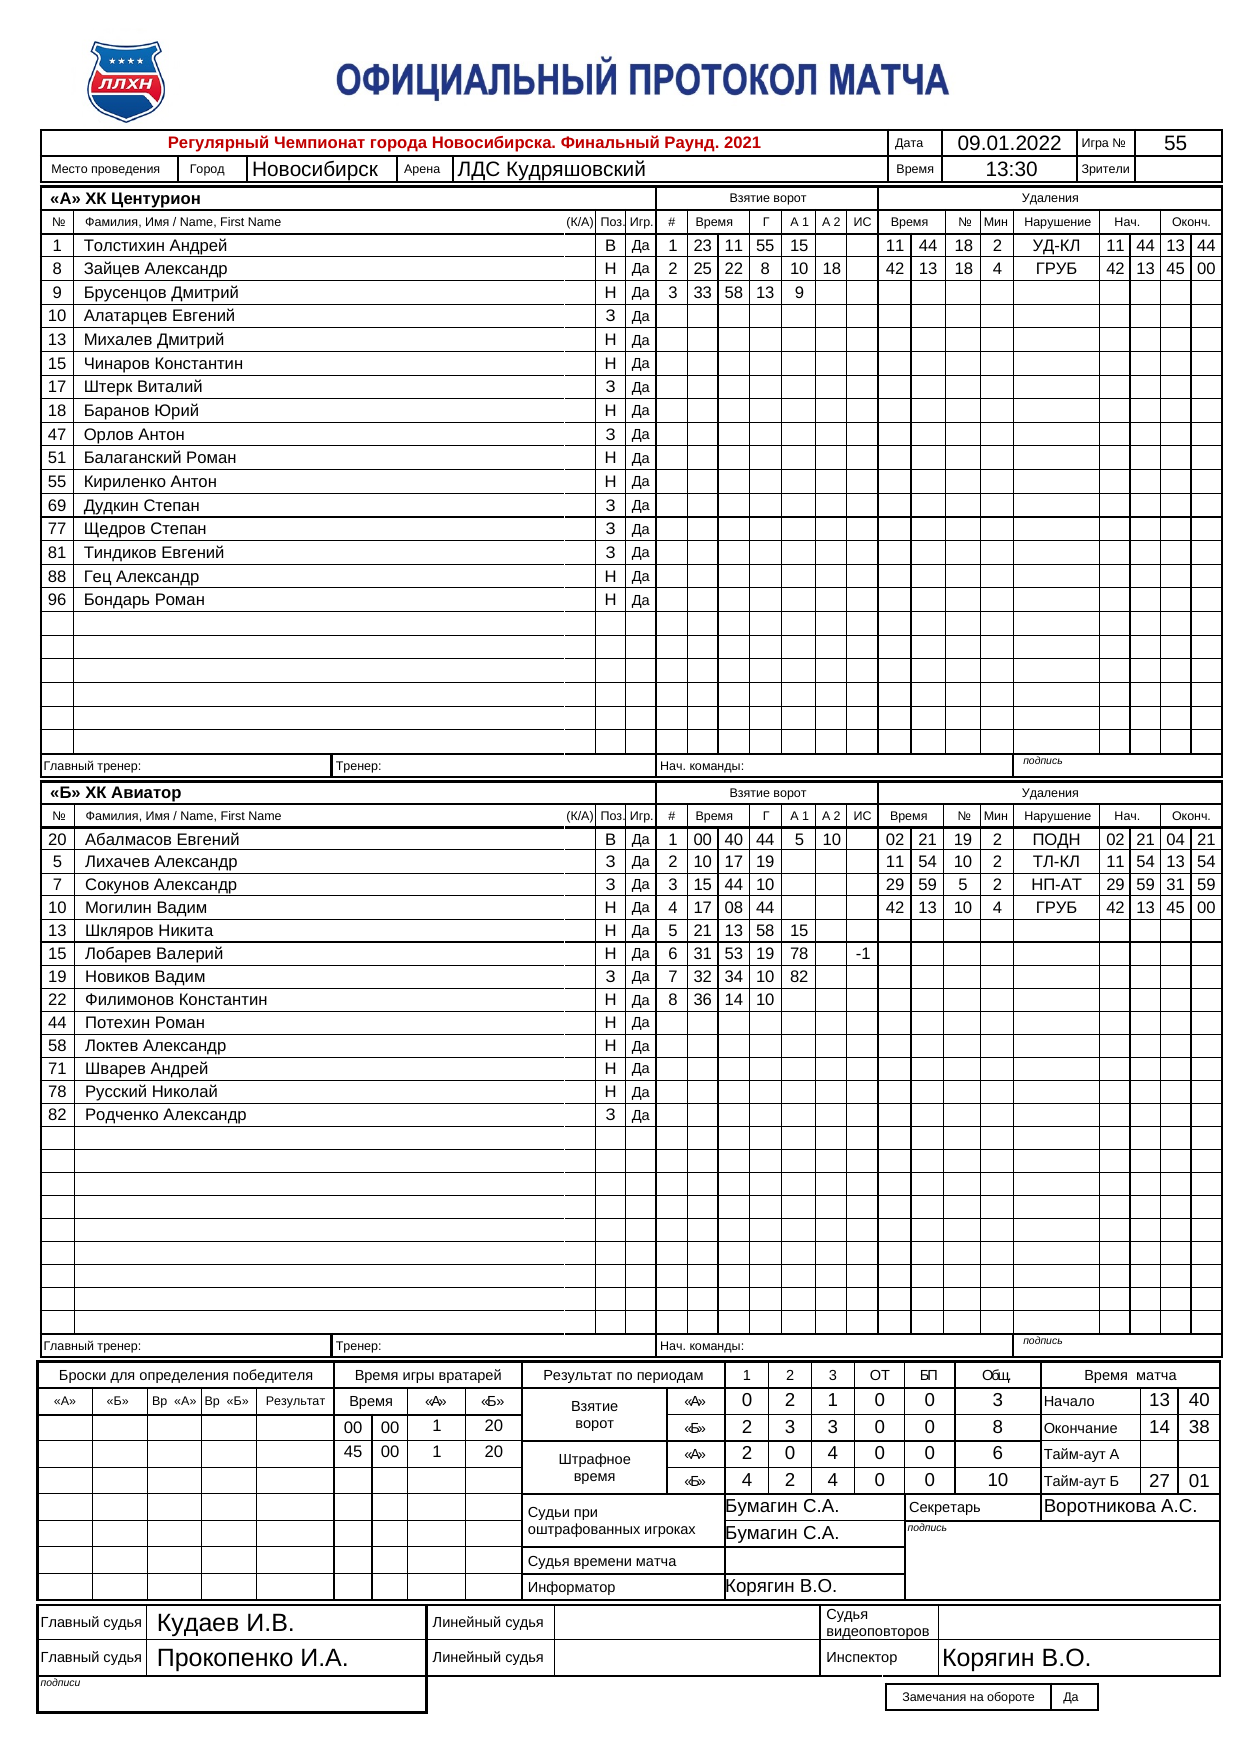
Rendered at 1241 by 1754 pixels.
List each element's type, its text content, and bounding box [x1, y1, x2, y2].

table_cell Брусенцов Дмитрий [74, 281, 564, 303]
table_cell [657, 612, 687, 634]
table_cell [816, 1288, 846, 1310]
table_cell [719, 1288, 749, 1310]
table_cell [944, 966, 980, 987]
table_cell [565, 1311, 595, 1333]
table_cell [912, 612, 945, 634]
table_cell [816, 1012, 846, 1033]
table_cell [373, 1494, 407, 1520]
table_cell [750, 494, 781, 516]
table_cell -1 [847, 943, 877, 964]
table_cell [75, 1242, 564, 1264]
table_cell [981, 446, 1013, 469]
table_header «Б» ХК Авиатор [42, 783, 655, 803]
table_cell [912, 518, 945, 540]
table_header 55 [1136, 131, 1221, 155]
table_cell [782, 1219, 815, 1241]
table_cell [42, 612, 73, 634]
table_cell [946, 446, 980, 469]
table_cell [657, 305, 687, 327]
table_cell [782, 636, 815, 658]
table_cell 44 [1192, 235, 1221, 256]
table_cell 5 [42, 850, 74, 872]
table_cell [946, 494, 980, 516]
table_cell [657, 1081, 687, 1103]
table_cell [879, 305, 910, 327]
table_cell [782, 1196, 815, 1218]
table_cell [750, 470, 781, 493]
table_cell [1131, 588, 1160, 611]
table_cell [565, 966, 595, 987]
table_cell [1014, 423, 1099, 445]
table_header Время игры вратарей [335, 1363, 521, 1387]
table_cell [42, 730, 73, 753]
table_cell Родченко Александр [75, 1104, 564, 1126]
table_cell Поз. [596, 211, 625, 233]
table_cell [847, 565, 877, 587]
table_cell [257, 1494, 333, 1520]
table_cell [39, 1416, 92, 1440]
table_header Замечания на обороте [887, 1685, 1050, 1709]
table_cell [879, 399, 910, 422]
table_cell [912, 494, 945, 516]
table_cell [74, 730, 564, 753]
table_cell 45 [335, 1441, 371, 1467]
table_cell [93, 1441, 147, 1467]
table_cell [750, 1265, 781, 1287]
table_cell [565, 659, 595, 682]
table_cell [1131, 1012, 1160, 1033]
table_cell 34 [719, 966, 749, 987]
table_cell [1100, 588, 1129, 611]
table_cell 59 [912, 874, 943, 895]
table_cell [1100, 943, 1129, 964]
table_cell [847, 305, 877, 327]
table_cell [750, 1127, 781, 1149]
table_cell [565, 943, 595, 964]
table_cell 55 [750, 235, 781, 256]
table_cell [946, 470, 980, 493]
table_cell [39, 1574, 92, 1599]
table_cell [1192, 943, 1221, 964]
table_cell [688, 352, 717, 374]
table_cell З [596, 1104, 625, 1126]
table_cell 5 [782, 829, 815, 849]
table_cell [847, 989, 877, 1011]
table_cell Н [596, 470, 625, 493]
table_cell 19 [750, 943, 781, 964]
table_cell [879, 683, 910, 706]
table_cell [1161, 920, 1190, 941]
table_cell 18 [946, 257, 980, 280]
table_cell 10 [750, 966, 781, 987]
table_cell [1100, 352, 1129, 374]
table_cell [946, 565, 980, 587]
table_cell [626, 683, 655, 706]
table_cell [981, 1196, 1013, 1218]
table_cell [1131, 1196, 1160, 1218]
table_cell Кириленко Антон [74, 470, 564, 493]
table_cell [847, 399, 877, 422]
table_cell Гец Александр [74, 565, 564, 587]
table_cell [202, 1468, 256, 1493]
table_cell [1161, 541, 1190, 564]
table_cell [1131, 1150, 1160, 1172]
table_cell [1100, 1035, 1129, 1057]
table_cell [688, 1012, 717, 1033]
table_cell [1131, 518, 1160, 540]
table_cell [750, 305, 781, 327]
table_cell 42 [1100, 257, 1129, 280]
table_cell [688, 328, 717, 351]
table_cell 13 [750, 281, 781, 303]
table_cell [1131, 541, 1160, 564]
table_cell [981, 1173, 1013, 1195]
picture [5, 28, 1179, 129]
table_cell [847, 612, 877, 634]
table_cell [335, 1468, 371, 1493]
table_cell [946, 588, 980, 611]
table_cell 10 [782, 257, 815, 280]
table_cell 3 [812, 1415, 854, 1440]
table_cell «А» [39, 1389, 92, 1413]
table_cell [1014, 636, 1099, 658]
table_cell 44 [750, 896, 781, 918]
table_cell [688, 541, 717, 564]
table_cell [74, 636, 564, 658]
table_cell [565, 328, 595, 351]
table_cell [1161, 1127, 1190, 1149]
table_cell 47 [42, 423, 73, 445]
table_cell Линейный судья [428, 1640, 554, 1675]
table_cell [750, 376, 781, 398]
table_cell [816, 1196, 846, 1218]
table_cell [847, 518, 877, 540]
table_cell 0 [905, 1468, 954, 1493]
table_cell [688, 683, 717, 706]
table_cell [719, 1311, 749, 1333]
table_cell З [596, 494, 625, 516]
table_header 2 [769, 1363, 811, 1387]
table_cell [879, 1150, 910, 1172]
table_cell [1192, 470, 1221, 493]
table_cell [75, 1265, 564, 1287]
table_cell [688, 730, 717, 753]
table_cell З [596, 966, 625, 987]
table_cell [1192, 305, 1221, 327]
table_cell [626, 1311, 655, 1333]
table_cell [879, 659, 910, 682]
table_cell [750, 1288, 781, 1310]
table_cell [816, 730, 846, 753]
table_cell [912, 1081, 943, 1103]
table_cell [750, 730, 781, 753]
table_cell [1100, 966, 1129, 987]
table_cell [1014, 1196, 1099, 1218]
table_cell [1161, 612, 1190, 634]
table_cell [750, 1242, 781, 1264]
table_cell [782, 850, 815, 872]
table_cell [1131, 1104, 1160, 1126]
table_cell [688, 588, 717, 611]
table_cell [1192, 399, 1221, 422]
table_cell [257, 1574, 333, 1599]
table_cell [946, 423, 980, 445]
table_cell 81 [42, 541, 73, 564]
table_cell Да [626, 376, 655, 398]
table_cell [912, 352, 945, 374]
table_cell [946, 328, 980, 351]
table_cell [626, 707, 655, 729]
table_cell Н [596, 328, 625, 351]
table_cell [946, 399, 980, 422]
table_cell [1131, 1081, 1160, 1103]
table_cell [782, 1104, 815, 1126]
table_cell [816, 399, 846, 422]
table_cell З [596, 376, 625, 398]
table_cell [1014, 1081, 1099, 1103]
table_cell [1014, 494, 1099, 516]
table_header Взятие ворот [657, 783, 877, 803]
table_cell [981, 1012, 1013, 1033]
table_cell [981, 989, 1013, 1011]
table_cell Н [596, 989, 625, 1011]
table_cell 1 [657, 829, 687, 849]
table_cell [1131, 943, 1160, 964]
table_cell [816, 376, 846, 398]
table_cell [93, 1468, 147, 1493]
table_cell 21 [912, 829, 943, 849]
table_cell Н [596, 352, 625, 374]
table_cell [782, 352, 815, 374]
table_cell [42, 1127, 74, 1149]
table_cell 44 [912, 235, 945, 256]
table_cell [946, 352, 980, 374]
table_cell [1161, 1219, 1190, 1241]
table_cell Судьи при оштрафованных игроках [523, 1495, 724, 1546]
table_cell [1192, 1127, 1221, 1149]
table_cell 29 [879, 874, 910, 895]
table_cell Главный судья [39, 1640, 146, 1675]
table_cell подпись [906, 1522, 1219, 1599]
table_cell [202, 1547, 256, 1573]
table_cell [657, 565, 687, 587]
table_cell 17 [688, 896, 717, 918]
table_cell [688, 1058, 717, 1079]
table_cell [782, 874, 815, 895]
table_cell Могилин Вадим [75, 896, 564, 918]
table_cell [782, 494, 815, 516]
table_cell [1161, 1173, 1190, 1195]
table_cell Шкляров Никита [75, 920, 564, 941]
table_cell [719, 1242, 749, 1264]
table_cell Да [626, 565, 655, 587]
table_cell [816, 1242, 846, 1264]
table_cell 13 [912, 257, 945, 280]
table_cell [782, 470, 815, 493]
table_cell Взятие ворот [523, 1389, 666, 1440]
table_cell [1192, 423, 1221, 445]
table_header Игра № [1078, 131, 1134, 155]
table_cell 0 [855, 1389, 904, 1413]
table_cell [1161, 1012, 1190, 1033]
table_cell [1192, 1311, 1221, 1333]
table_cell [782, 1265, 815, 1287]
table_cell 18 [946, 235, 980, 256]
table_cell 2 [981, 235, 1013, 256]
table_cell [912, 943, 943, 964]
table_cell [1131, 494, 1160, 516]
table_cell [847, 659, 877, 682]
table_cell [981, 1035, 1013, 1057]
table_cell [148, 1521, 201, 1546]
table_cell [1161, 1081, 1190, 1103]
table_cell Н [596, 1058, 625, 1079]
table_cell № [42, 805, 74, 826]
table_cell [981, 659, 1013, 682]
table_cell 10 [956, 1468, 1040, 1493]
table_cell [657, 1012, 687, 1033]
table_cell 2 [981, 874, 1013, 895]
table_cell [1131, 1035, 1160, 1057]
table_cell [565, 1173, 595, 1195]
table_cell [1192, 1150, 1221, 1172]
table_cell 6 [956, 1442, 1040, 1467]
table_cell [879, 707, 910, 729]
table_cell Да [626, 281, 655, 303]
table_cell [879, 1173, 910, 1195]
table_cell З [596, 874, 625, 895]
table_cell А 1 [782, 211, 815, 233]
table_cell 10 [42, 305, 73, 327]
table_cell [847, 281, 877, 303]
table_cell [1100, 1311, 1129, 1333]
table_cell 20 [466, 1416, 521, 1440]
table_cell [1192, 281, 1221, 303]
table_cell [657, 423, 687, 445]
table_cell 8 [42, 257, 73, 280]
table_cell [944, 989, 980, 1011]
table_cell Орлов Антон [74, 423, 564, 445]
table_cell 29 [1100, 874, 1129, 895]
table_cell [981, 730, 1013, 753]
table_cell 36 [688, 989, 717, 1011]
table_cell [596, 1288, 625, 1310]
table_cell [946, 376, 980, 398]
table_cell Фамилия, Имя / Name, First Name [74, 211, 565, 233]
table_cell Н [596, 1012, 625, 1033]
table_cell [816, 1219, 846, 1241]
table_cell 44 [719, 874, 749, 895]
table_cell 54 [1192, 850, 1221, 872]
table_cell Михалев Дмитрий [74, 328, 564, 351]
table_cell 19 [42, 966, 74, 987]
table_cell Да [626, 399, 655, 422]
table_cell [847, 470, 877, 493]
table_cell [565, 612, 595, 634]
table_cell УД-КЛ [1014, 235, 1099, 256]
table_cell [39, 1468, 92, 1493]
table_cell [981, 399, 1013, 422]
table_cell [626, 730, 655, 753]
table_cell [981, 707, 1013, 729]
table_cell [981, 305, 1013, 327]
table_cell [981, 1219, 1013, 1241]
table_cell [847, 541, 877, 564]
table_cell Да [626, 1012, 655, 1033]
table_cell [719, 518, 749, 540]
table_cell Шварев Андрей [75, 1058, 564, 1079]
table_cell 3 [657, 874, 687, 895]
table_cell [565, 470, 595, 493]
table_cell [626, 1265, 655, 1287]
table_cell [944, 1288, 980, 1310]
table_cell Да [626, 829, 655, 849]
table_cell Время [688, 211, 749, 233]
table_cell [1131, 328, 1160, 351]
table_cell [750, 1150, 781, 1172]
table_cell 17 [42, 376, 73, 398]
table_cell [408, 1547, 465, 1573]
table_cell [912, 376, 945, 398]
table_cell [626, 1196, 655, 1218]
table_cell [596, 636, 625, 658]
table_cell [373, 1468, 407, 1493]
table_cell [1161, 943, 1190, 964]
table_cell [1192, 1219, 1221, 1241]
table_cell [719, 612, 749, 634]
table_cell А 2 [816, 211, 846, 233]
table_cell [335, 1547, 371, 1573]
table_cell [981, 470, 1013, 493]
table_cell [1161, 376, 1190, 398]
table_cell [1192, 1035, 1221, 1057]
table_cell Н [596, 588, 625, 611]
table_cell [408, 1468, 465, 1493]
table_cell Да [626, 588, 655, 611]
table_cell [1192, 541, 1221, 564]
table_cell 33 [688, 281, 717, 303]
table_cell [1161, 399, 1190, 422]
table_cell 11 [879, 850, 910, 872]
table_cell 88 [42, 565, 73, 587]
table_cell 22 [719, 257, 749, 280]
table_cell [75, 1219, 564, 1241]
table_cell Город [179, 157, 246, 181]
table_cell [626, 1288, 655, 1310]
table_cell [981, 1265, 1013, 1287]
table_cell [816, 920, 846, 941]
table_cell [750, 1012, 781, 1033]
table_cell [782, 683, 815, 706]
table_cell [912, 565, 945, 587]
table_cell 10 [944, 896, 980, 918]
table_cell [912, 1196, 943, 1218]
table_cell [1014, 588, 1099, 611]
table_cell [626, 659, 655, 682]
table_cell [565, 1012, 595, 1033]
table_cell [981, 352, 1013, 374]
table_cell 8 [956, 1415, 1040, 1440]
table_cell [847, 896, 877, 918]
table_cell Главный судья [39, 1606, 146, 1639]
table_cell [596, 707, 625, 729]
table_cell [879, 518, 910, 540]
table_cell 3 [956, 1389, 1040, 1413]
table_cell [565, 588, 595, 611]
table_cell [944, 1127, 980, 1149]
table_cell Тренер: [333, 1335, 655, 1356]
table_cell 9 [42, 281, 73, 303]
table_cell [816, 470, 846, 493]
table_cell [565, 235, 595, 256]
table_cell 58 [719, 281, 749, 303]
table_cell [750, 328, 781, 351]
table_cell 01 [1179, 1468, 1219, 1493]
table_cell [750, 683, 781, 706]
table_cell [1131, 612, 1160, 634]
table_cell [946, 518, 980, 540]
table_cell [657, 376, 687, 398]
table_cell [688, 1173, 717, 1195]
table_cell 58 [42, 1035, 74, 1057]
table_cell [148, 1547, 201, 1573]
table_cell [1192, 494, 1221, 516]
table_cell 54 [1131, 850, 1160, 872]
table_cell [1131, 1173, 1160, 1195]
table_cell [1131, 636, 1160, 658]
table_cell [75, 1288, 564, 1310]
table_cell [782, 446, 815, 469]
table_cell [565, 376, 595, 398]
table_cell [1192, 518, 1221, 540]
table_cell Да [626, 257, 655, 280]
table_cell 10 [750, 989, 781, 1011]
table_cell 10 [944, 850, 980, 872]
table_cell [1192, 1173, 1221, 1195]
table_header БП [905, 1363, 954, 1387]
table_cell [719, 659, 749, 682]
table_cell [93, 1547, 147, 1573]
table_cell [75, 1173, 564, 1195]
table_cell (К/А) [565, 805, 595, 826]
table_cell [816, 1058, 846, 1079]
table_cell [1014, 399, 1099, 422]
table_cell [688, 494, 717, 516]
table_cell [565, 518, 595, 540]
table_cell (К/А) [565, 211, 595, 233]
table_cell 1 [408, 1441, 465, 1467]
table_cell [1161, 352, 1190, 374]
table_cell [688, 659, 717, 682]
table_cell [565, 423, 595, 445]
table_cell Поз. [596, 805, 625, 826]
table_cell 0 [855, 1415, 904, 1440]
table_cell [42, 707, 73, 729]
table_cell [944, 1012, 980, 1033]
table_cell [981, 1104, 1013, 1126]
table_header Да [1052, 1685, 1097, 1709]
table_cell [912, 1058, 943, 1079]
table_cell [879, 1265, 910, 1287]
table_cell 00 [1192, 896, 1221, 918]
table_cell [944, 1150, 980, 1172]
table_cell [879, 588, 910, 611]
table_cell [750, 588, 781, 611]
table_cell 15 [688, 874, 717, 895]
table_cell [565, 707, 595, 729]
table_cell 59 [1192, 874, 1221, 895]
table_cell [39, 1547, 92, 1573]
table_cell Да [626, 494, 655, 516]
table_cell [939, 1606, 1219, 1639]
table_cell 19 [750, 850, 781, 872]
table_cell [42, 636, 73, 658]
table_cell [847, 730, 877, 753]
table_cell [912, 1104, 943, 1126]
table_cell [148, 1468, 201, 1493]
table_cell [1014, 565, 1099, 587]
table_cell 15 [782, 920, 815, 941]
table_cell [596, 1265, 625, 1287]
table_cell 21 [1131, 829, 1160, 849]
table_cell [981, 541, 1013, 564]
table_cell [1014, 470, 1099, 493]
table_cell З [596, 305, 625, 327]
table_cell Зайцев Александр [74, 257, 564, 280]
table_cell 13 [1131, 896, 1160, 918]
table_cell Начало [1042, 1389, 1140, 1413]
table_cell 3 [769, 1415, 811, 1440]
table_cell [1100, 707, 1129, 729]
table_cell [1014, 518, 1099, 540]
table_cell 5 [944, 874, 980, 895]
table_cell [944, 1104, 980, 1126]
table_cell 8 [657, 989, 687, 1011]
table_cell Время [889, 157, 941, 181]
table_cell [879, 989, 910, 1011]
table_cell [1131, 1265, 1160, 1287]
table_cell Судья времени матча [523, 1548, 724, 1573]
table_cell 82 [42, 1104, 74, 1126]
table_cell Новиков Вадим [75, 966, 564, 987]
table_cell 77 [42, 518, 73, 540]
table_cell [816, 989, 846, 1011]
table_cell [879, 376, 910, 398]
table_cell 32 [688, 966, 717, 987]
table_cell [847, 1265, 877, 1287]
table_cell [816, 1173, 846, 1195]
table_cell [847, 850, 877, 872]
table_cell [1131, 730, 1160, 753]
table_cell 2 [657, 257, 687, 280]
table_cell [782, 707, 815, 729]
table_cell [847, 446, 877, 469]
table_cell [688, 1265, 717, 1287]
table_cell Н [596, 920, 625, 941]
table_cell 44 [750, 829, 781, 849]
table_cell [596, 1311, 625, 1333]
table_cell [1014, 541, 1099, 564]
table_cell [657, 494, 687, 516]
table_cell [879, 966, 910, 987]
table_cell [981, 1311, 1013, 1333]
table_cell А 1 [782, 805, 815, 826]
table_cell [42, 1288, 74, 1310]
table_cell [1100, 565, 1129, 587]
table_cell [944, 920, 980, 941]
table_cell [981, 328, 1013, 351]
table_cell [912, 683, 945, 706]
table_cell 13 [1131, 257, 1160, 280]
table_header ОТ [855, 1363, 904, 1387]
table_cell Прокопенко И.А. [147, 1640, 425, 1675]
table_cell [1192, 707, 1221, 729]
table_cell [981, 1242, 1013, 1264]
table_cell Г [750, 805, 781, 826]
table_header Регулярный Чемпионат города Новосибирска. Финальный Раунд. 2021 [42, 131, 887, 155]
table_cell [257, 1547, 333, 1573]
table_cell [565, 1127, 595, 1149]
table_cell [847, 588, 877, 611]
table_cell [1192, 730, 1221, 753]
table_cell [688, 1104, 717, 1126]
table_cell 0 [905, 1389, 954, 1413]
table_cell [719, 1196, 749, 1218]
table_cell Лобарев Валерий [75, 943, 564, 964]
table_cell [1161, 328, 1190, 351]
table_cell [257, 1416, 333, 1440]
table_cell [1136, 157, 1221, 181]
table_cell А 2 [816, 805, 846, 826]
table_cell [816, 352, 846, 374]
table_cell [879, 1242, 910, 1264]
table_cell [1161, 1035, 1190, 1057]
table_cell [596, 1242, 625, 1264]
table_cell «Б» [93, 1389, 147, 1413]
table_cell 96 [42, 588, 73, 611]
table_cell [816, 683, 846, 706]
table_cell [847, 1196, 877, 1218]
table_cell [946, 659, 980, 682]
table_cell [565, 850, 595, 872]
table_cell Главный тренер: [42, 1335, 330, 1356]
table_cell [782, 588, 815, 611]
table_cell [912, 1219, 943, 1241]
table_cell [1100, 659, 1129, 682]
table_cell [466, 1547, 521, 1573]
table_cell 13 [1161, 235, 1190, 256]
table_cell [981, 423, 1013, 445]
table_cell [657, 541, 687, 564]
table_cell [565, 920, 595, 941]
table_cell [912, 989, 943, 1011]
table_cell Да [626, 541, 655, 564]
table_cell [847, 1081, 877, 1103]
table_cell [1100, 376, 1129, 398]
table_cell [946, 305, 980, 327]
table_cell Нарушение [1014, 211, 1099, 233]
table_cell 15 [42, 352, 73, 374]
table_cell [1014, 1104, 1099, 1126]
table_cell [688, 1311, 717, 1333]
table_cell [879, 1058, 910, 1079]
table_cell [42, 1242, 74, 1264]
table_cell Тайм-аут Б [1042, 1468, 1140, 1493]
table_cell [1100, 305, 1129, 327]
table_cell [912, 1242, 943, 1264]
table_cell Окончание [1042, 1415, 1140, 1440]
table_cell 7 [657, 966, 687, 987]
table_cell [1161, 446, 1190, 469]
table_cell [1100, 399, 1129, 422]
table_header 09.01.2022 [943, 131, 1076, 155]
table_cell [1131, 399, 1160, 422]
table_cell [428, 1677, 882, 1711]
table_cell [981, 966, 1013, 987]
table_cell [981, 518, 1013, 540]
table_cell [74, 683, 564, 706]
table_cell [944, 1219, 980, 1241]
table_header Удаления [879, 783, 1221, 803]
table_cell [1014, 1035, 1099, 1057]
table_cell [719, 470, 749, 493]
table_cell [657, 1219, 687, 1241]
table_cell [782, 541, 815, 564]
table_cell [1131, 1219, 1160, 1241]
table_cell [912, 636, 945, 658]
table_cell [946, 281, 980, 303]
table_cell [750, 1081, 781, 1103]
table_cell [782, 423, 815, 445]
table_cell # [657, 211, 687, 233]
table_cell [719, 588, 749, 611]
table_cell Вр «А» [148, 1389, 201, 1413]
table_cell [1014, 1127, 1099, 1149]
table_cell [750, 399, 781, 422]
table_cell [565, 1104, 595, 1126]
table_cell [1131, 1058, 1160, 1079]
table_cell [626, 1219, 655, 1241]
table_cell [847, 257, 877, 280]
table_cell [1161, 470, 1190, 493]
table_cell [816, 659, 846, 682]
table_cell 1 [812, 1389, 854, 1413]
table_cell [816, 541, 846, 564]
table_cell [944, 1173, 980, 1195]
table_cell [782, 1012, 815, 1033]
table_cell [1161, 707, 1190, 729]
table_cell [912, 730, 945, 753]
table_cell [883, 1677, 1220, 1681]
table_cell [657, 588, 687, 611]
table_cell Н [596, 565, 625, 587]
table_cell Да [626, 1058, 655, 1079]
table_header 3 [812, 1363, 854, 1387]
table_cell [879, 352, 910, 374]
table_cell [626, 1150, 655, 1172]
table_cell [1161, 1288, 1190, 1310]
table_cell [1192, 588, 1221, 611]
table_cell [688, 470, 717, 493]
table_cell Линейный судья [428, 1606, 554, 1639]
table_cell [750, 1196, 781, 1218]
table_cell [688, 376, 717, 398]
table_cell [1014, 328, 1099, 351]
table_cell [912, 1173, 943, 1195]
table_cell [719, 1127, 749, 1149]
table_cell [565, 281, 595, 303]
table_cell [847, 423, 877, 445]
table_cell «А» [408, 1389, 465, 1413]
table_cell 9 [782, 281, 815, 303]
table_cell 11 [1100, 235, 1129, 256]
table_cell Да [626, 423, 655, 445]
table_cell № [944, 805, 980, 826]
table_cell 18 [816, 257, 846, 280]
table_cell [657, 636, 687, 658]
table_cell Нач. команды: [657, 755, 1012, 776]
table_cell [879, 281, 910, 303]
table_cell Главный тренер: [42, 755, 330, 776]
table_cell [565, 1288, 595, 1310]
table_cell [847, 1150, 877, 1172]
table_cell [1100, 989, 1129, 1011]
table_cell подписи [39, 1677, 425, 1711]
table_cell [688, 1196, 717, 1218]
table_cell ИС [847, 211, 877, 233]
table_cell [565, 257, 595, 280]
table_cell Нач. команды: [657, 1335, 1012, 1356]
table_cell [981, 565, 1013, 587]
table_cell [719, 1035, 749, 1057]
table_cell [1014, 966, 1099, 987]
table_cell [1100, 1219, 1129, 1241]
table_cell [912, 1127, 943, 1149]
table_cell «Б» [668, 1468, 724, 1493]
table_cell [688, 518, 717, 540]
table_cell [257, 1468, 333, 1493]
table_cell [1099, 1682, 1220, 1711]
table_cell 11 [879, 235, 910, 256]
table_cell [782, 1242, 815, 1264]
table_cell [257, 1441, 333, 1467]
table_cell [39, 1494, 92, 1520]
table_cell [782, 1035, 815, 1057]
table_cell [782, 565, 815, 587]
table_cell [1161, 1058, 1190, 1079]
table_cell [657, 1288, 687, 1310]
table_cell [466, 1468, 521, 1493]
table_cell 0 [769, 1442, 811, 1467]
table_cell [946, 612, 980, 634]
table_cell [657, 470, 687, 493]
table_cell [1014, 281, 1099, 303]
table_cell «А» [668, 1389, 724, 1413]
table_cell [1161, 1265, 1190, 1287]
table_cell [1014, 1219, 1099, 1241]
table_cell Оконч. [1161, 805, 1221, 826]
table_cell 42 [879, 896, 910, 918]
table_cell 1 [42, 235, 73, 256]
table_cell Чинаров Константин [74, 352, 564, 374]
table_cell [946, 707, 980, 729]
table_cell [1131, 446, 1160, 469]
table_cell [944, 1081, 980, 1103]
table_cell [657, 730, 687, 753]
table_cell З [596, 518, 625, 540]
table_cell [1131, 1242, 1160, 1264]
table_cell [782, 612, 815, 634]
table_cell [719, 494, 749, 516]
table_cell 6 [657, 943, 687, 964]
table_cell [944, 1196, 980, 1218]
table_header Удаления [879, 188, 1221, 209]
table_cell [202, 1494, 256, 1520]
table_cell [847, 707, 877, 729]
table_cell [816, 328, 846, 351]
table_cell [688, 1035, 717, 1057]
table_cell [1131, 659, 1160, 682]
table_cell [257, 1521, 333, 1546]
table_cell [816, 636, 846, 658]
table_cell 14 [719, 989, 749, 1011]
table_cell Вр «Б» [202, 1389, 256, 1413]
table_cell [847, 1012, 877, 1033]
table_cell [719, 1150, 749, 1172]
table_cell [42, 1150, 74, 1172]
table_cell Игр. [626, 211, 655, 233]
table_cell [750, 707, 781, 729]
table_cell [719, 707, 749, 729]
table_cell 13 [42, 328, 73, 351]
table_cell 11 [1100, 850, 1129, 872]
table_cell [816, 565, 846, 587]
table_cell [565, 829, 595, 849]
table_cell «А» [668, 1442, 724, 1467]
table_cell [944, 1035, 980, 1057]
table_cell З [596, 541, 625, 564]
table_cell [879, 730, 910, 753]
table_cell [847, 376, 877, 398]
table_cell [1100, 1012, 1129, 1033]
table_cell [912, 1288, 943, 1310]
table_cell [657, 1035, 687, 1057]
table_cell 11 [719, 235, 749, 256]
table_cell [657, 1173, 687, 1195]
table_cell [847, 1242, 877, 1264]
table_cell 02 [1100, 829, 1129, 849]
table_cell [1014, 730, 1099, 753]
table_cell [750, 612, 781, 634]
table_cell [148, 1441, 201, 1467]
table_cell [816, 966, 846, 987]
table_cell 15 [42, 943, 74, 964]
table_cell [626, 636, 655, 658]
table_cell 55 [42, 470, 73, 493]
table_cell [912, 920, 943, 941]
table_cell 19 [944, 829, 980, 849]
table_cell Арена [398, 157, 452, 181]
table_cell Инспектор [821, 1640, 938, 1675]
table_cell [1014, 1058, 1099, 1079]
table_cell [657, 399, 687, 422]
table_cell [1192, 920, 1221, 941]
table_cell [719, 1058, 749, 1079]
table_cell [782, 1081, 815, 1103]
table_cell [688, 1150, 717, 1172]
table_cell [816, 494, 846, 516]
table_cell [408, 1574, 465, 1599]
table_cell 2 [769, 1389, 811, 1413]
table_cell [626, 1173, 655, 1195]
table_cell [565, 1150, 595, 1172]
table_cell [847, 1311, 877, 1333]
table_header Дата [889, 131, 941, 155]
table_cell № [42, 211, 73, 233]
table_cell Н [596, 281, 625, 303]
table_cell подпись [1014, 755, 1221, 776]
table_cell Мин [981, 211, 1013, 233]
table_cell [847, 1035, 877, 1057]
table_cell [750, 541, 781, 564]
table_cell 71 [42, 1058, 74, 1079]
table_cell [42, 659, 73, 682]
table_cell [1100, 683, 1129, 706]
table_cell [202, 1521, 256, 1546]
table_cell ГРУБ [1014, 896, 1099, 918]
table_cell Потехин Роман [75, 1012, 564, 1033]
table_cell [816, 1081, 846, 1103]
table_cell [657, 659, 687, 682]
table_cell [657, 707, 687, 729]
table_cell [879, 636, 910, 658]
table_cell 45 [1161, 257, 1190, 280]
table_cell [596, 1150, 625, 1172]
table_cell [719, 1012, 749, 1033]
table_cell 0 [905, 1442, 954, 1467]
table_cell Н [596, 399, 625, 422]
table_cell Н [596, 1081, 625, 1103]
table_cell [555, 1606, 819, 1639]
table_cell [981, 1150, 1013, 1172]
table_cell [1100, 446, 1129, 469]
table_cell [408, 1494, 465, 1520]
table_cell 0 [726, 1389, 768, 1413]
table_cell 10 [816, 829, 846, 849]
table_cell [1192, 328, 1221, 351]
table_cell [148, 1574, 201, 1599]
table_cell Нач. [1100, 805, 1160, 826]
table_cell [912, 966, 943, 987]
table_cell Лихачев Александр [75, 850, 564, 872]
table_cell [1100, 494, 1129, 516]
table_cell 7 [42, 874, 74, 895]
table_cell [816, 1104, 846, 1126]
table_cell 44 [1131, 235, 1160, 256]
table_cell [657, 446, 687, 469]
table_cell 13 [1141, 1389, 1177, 1413]
table_cell [750, 1104, 781, 1126]
table_cell [93, 1494, 147, 1520]
table_cell [847, 920, 877, 941]
table_cell 31 [1161, 874, 1190, 895]
table_cell [1192, 446, 1221, 469]
table_cell [42, 1311, 74, 1333]
table_cell ГРУБ [1014, 257, 1099, 280]
table_cell [879, 541, 910, 564]
table_cell Корягин В.О. [726, 1575, 904, 1599]
table_cell [816, 943, 846, 964]
table_cell [816, 1127, 846, 1149]
table_cell 18 [42, 399, 73, 422]
table_cell [912, 399, 945, 422]
table_cell [596, 1173, 625, 1195]
table_cell 20 [42, 829, 74, 849]
table_cell Воротникова А.С. [1042, 1495, 1219, 1520]
table_cell 13 [912, 896, 943, 918]
table_cell [1192, 1288, 1221, 1310]
table_cell [816, 305, 846, 327]
table_cell [1161, 518, 1190, 540]
table_cell Да [626, 1104, 655, 1126]
table_cell [944, 1265, 980, 1287]
table_cell 00 [373, 1441, 407, 1467]
table_cell [93, 1521, 147, 1546]
table_cell [1100, 1242, 1129, 1264]
table_cell ЛДС Кудряшовский [454, 157, 887, 181]
table_cell [626, 612, 655, 634]
table_cell [750, 1311, 781, 1333]
table_cell [408, 1521, 465, 1546]
table_cell [657, 1150, 687, 1172]
table_cell Игр. [626, 805, 655, 826]
table_cell Время [688, 805, 749, 826]
table_cell 00 [688, 829, 717, 849]
table_cell [782, 896, 815, 918]
table_cell 4 [981, 896, 1013, 918]
table_cell [565, 1058, 595, 1079]
table_cell [1100, 1265, 1129, 1287]
table_cell [750, 423, 781, 445]
table_cell [688, 612, 717, 634]
table_cell Время [879, 211, 945, 233]
table_cell [1131, 376, 1160, 398]
table_cell [719, 446, 749, 469]
table_cell [879, 1196, 910, 1218]
table_cell [816, 1311, 846, 1333]
table_cell [944, 943, 980, 964]
table_cell [782, 518, 815, 540]
table_cell [1179, 1441, 1219, 1467]
table_cell [466, 1494, 521, 1520]
table_cell [657, 328, 687, 351]
table_cell З [596, 850, 625, 872]
table_cell 69 [42, 494, 73, 516]
table_cell [596, 1219, 625, 1241]
table_cell [596, 612, 625, 634]
table_cell [1131, 281, 1160, 303]
table_cell [750, 1035, 781, 1057]
table_cell [1192, 659, 1221, 682]
table_cell [1192, 989, 1221, 1011]
table_cell Да [626, 518, 655, 540]
table_cell [1192, 1012, 1221, 1033]
table_cell [688, 423, 717, 445]
table_cell Штерк Виталий [74, 376, 564, 398]
table_cell В [596, 235, 625, 256]
table_cell «Б » [466, 1389, 521, 1413]
table_cell [981, 1288, 1013, 1310]
table_cell Толстихин Андрей [74, 235, 564, 256]
table_cell [1192, 565, 1221, 587]
table_cell 51 [42, 446, 73, 469]
table_cell # [657, 805, 687, 826]
table_cell [816, 281, 846, 303]
table_cell Н [596, 896, 625, 918]
table_cell [565, 1219, 595, 1241]
table_cell [1014, 943, 1099, 964]
table_cell [657, 1265, 687, 1287]
table_cell [1161, 1311, 1190, 1333]
table_cell [1192, 612, 1221, 634]
table_cell [565, 446, 595, 469]
table_cell [1192, 966, 1221, 987]
table_cell 1 [657, 235, 687, 256]
table_cell [1014, 1173, 1099, 1195]
table_cell Да [626, 943, 655, 964]
table_cell [565, 636, 595, 658]
table_cell [596, 1196, 625, 1218]
table_cell [1100, 1127, 1129, 1149]
table_cell 2 [726, 1442, 768, 1467]
table_cell [719, 1173, 749, 1195]
table_cell 27 [1141, 1468, 1177, 1493]
table_cell [879, 1012, 910, 1033]
table_cell 2 [981, 829, 1013, 849]
table_cell [565, 1081, 595, 1103]
table_cell [719, 305, 749, 327]
table_cell [1014, 989, 1099, 1011]
table_cell Да [626, 1081, 655, 1103]
table_header Взятие ворот [657, 188, 877, 209]
table_cell [1161, 281, 1190, 303]
table_cell [912, 659, 945, 682]
table_cell [39, 1441, 92, 1467]
table_cell 4 [812, 1468, 854, 1493]
table_cell [1100, 1288, 1129, 1310]
table_cell [981, 494, 1013, 516]
table_cell [596, 683, 625, 706]
table_cell 42 [1100, 896, 1129, 918]
table_cell [1100, 1196, 1129, 1218]
table_cell [782, 1173, 815, 1195]
table_cell Тиндиков Евгений [74, 541, 564, 564]
table_cell 00 [373, 1416, 407, 1440]
table_cell 13 [1161, 850, 1190, 872]
table_cell В [596, 829, 625, 849]
table_cell [750, 518, 781, 540]
table_cell [1014, 612, 1099, 634]
table_cell [565, 874, 595, 895]
table_cell [847, 966, 877, 987]
table_cell [1192, 1104, 1221, 1126]
table_cell 54 [912, 850, 943, 872]
table_cell 00 [1192, 257, 1221, 280]
table_cell Информатор [523, 1575, 724, 1599]
table_cell 78 [782, 943, 815, 964]
table_cell [912, 423, 945, 445]
table_cell [335, 1521, 371, 1546]
table_cell [1014, 1288, 1099, 1310]
table_cell [719, 399, 749, 422]
table_cell [373, 1574, 407, 1599]
table_cell [1014, 305, 1099, 327]
table_cell [782, 1127, 815, 1149]
table_cell Н [596, 1035, 625, 1057]
table_cell [1100, 541, 1129, 564]
table_cell [719, 1265, 749, 1287]
table_cell [565, 730, 595, 753]
table_cell [74, 659, 564, 682]
table_cell [816, 1150, 846, 1172]
table_cell [847, 1288, 877, 1310]
table_cell [782, 376, 815, 398]
table_cell [946, 636, 980, 658]
table_cell Да [626, 352, 655, 374]
table_cell Да [626, 1035, 655, 1057]
table_header «А» ХК Центурион [42, 188, 655, 209]
table_cell [1161, 989, 1190, 1011]
table_cell 38 [1179, 1415, 1219, 1440]
table_cell [1192, 1196, 1221, 1218]
table_cell Щедров Степан [74, 518, 564, 540]
table_cell [565, 1242, 595, 1264]
table_cell [912, 1311, 943, 1333]
table_cell [1161, 305, 1190, 327]
table_cell [688, 1127, 717, 1149]
table_cell подпись [1014, 1335, 1221, 1356]
table_cell [879, 1104, 910, 1126]
table_cell [1014, 376, 1099, 398]
table_cell Судья видеоповторов [821, 1606, 938, 1639]
table_cell [912, 470, 945, 493]
table_cell [981, 281, 1013, 303]
table_cell [148, 1494, 201, 1520]
table_cell [1100, 1058, 1129, 1079]
table_cell [782, 1150, 815, 1172]
table_cell [565, 1035, 595, 1057]
table_cell [555, 1640, 819, 1675]
table_cell [657, 1104, 687, 1126]
table_cell [373, 1547, 407, 1573]
table_cell [981, 683, 1013, 706]
table_cell [816, 588, 846, 611]
table_cell [750, 565, 781, 587]
table_cell [1161, 966, 1190, 987]
table_cell [981, 1081, 1013, 1103]
table_cell [688, 565, 717, 587]
table_cell 40 [719, 829, 749, 849]
table_cell [1192, 352, 1221, 374]
table_cell 14 [1141, 1415, 1177, 1440]
table_cell [75, 1196, 564, 1218]
table_cell 44 [42, 1012, 74, 1033]
table_cell [879, 446, 910, 469]
table_cell [466, 1574, 521, 1599]
table_cell [944, 1242, 980, 1264]
table_cell Нач. [1100, 211, 1160, 233]
table_cell «Б» [668, 1415, 724, 1440]
table_cell Баранов Юрий [74, 399, 564, 422]
table_cell 4 [981, 257, 1013, 280]
table_cell [946, 730, 980, 753]
table_cell 10 [42, 896, 74, 918]
table_cell [847, 352, 877, 374]
table_cell [1100, 1173, 1129, 1195]
table_cell [847, 1127, 877, 1149]
table_cell [565, 1196, 595, 1218]
table_cell Да [626, 966, 655, 987]
table_cell [688, 446, 717, 469]
table_cell [1100, 730, 1129, 753]
table_cell 13 [719, 920, 749, 941]
table_cell [657, 1311, 687, 1333]
table_cell [719, 565, 749, 587]
table_cell Штрафное время [523, 1442, 666, 1493]
table_cell 2 [657, 850, 687, 872]
table_cell Тайм-аут А [1042, 1441, 1140, 1467]
table_cell [912, 446, 945, 469]
table_cell [565, 565, 595, 587]
table_cell [719, 376, 749, 398]
table_cell [75, 1127, 564, 1149]
table_cell [1014, 1242, 1099, 1264]
table_cell 13 [42, 920, 74, 941]
table_cell [1131, 1311, 1160, 1333]
table_header Броски для определения победителя [39, 1363, 333, 1387]
table_cell [879, 1219, 910, 1241]
table_cell [1192, 636, 1221, 658]
table_cell [816, 235, 846, 256]
table_cell 00 [335, 1416, 371, 1440]
table_cell [1014, 707, 1099, 729]
table_cell [565, 494, 595, 516]
table_cell Абалмасов Евгений [75, 829, 564, 849]
table_cell [1100, 281, 1129, 303]
table_cell [912, 328, 945, 351]
table_cell [596, 1127, 625, 1149]
table_cell 08 [719, 896, 749, 918]
table_cell [912, 1265, 943, 1287]
table_cell 02 [879, 829, 910, 849]
table_cell [1100, 423, 1129, 445]
table_cell [912, 305, 945, 327]
table_cell Филимонов Константин [75, 989, 564, 1011]
table_cell [74, 612, 564, 634]
table_cell [912, 707, 945, 729]
table_cell [1131, 305, 1160, 327]
table_cell [565, 989, 595, 1011]
table_cell [1161, 636, 1190, 658]
table_cell Да [626, 850, 655, 872]
table_cell [912, 541, 945, 564]
table_cell Русский Николай [75, 1081, 564, 1103]
table_cell Бондарь Роман [74, 588, 564, 611]
table_cell 0 [855, 1468, 904, 1493]
table_cell [750, 1173, 781, 1195]
table_cell Нарушение [1014, 805, 1099, 826]
table_cell 2 [769, 1468, 811, 1493]
table_cell [565, 399, 595, 422]
table_cell [816, 446, 846, 469]
table_cell [847, 1219, 877, 1241]
table_cell [879, 470, 910, 493]
table_cell [1141, 1441, 1177, 1467]
table_cell З [596, 423, 625, 445]
table_cell [782, 399, 815, 422]
table_cell [565, 1265, 595, 1287]
table_cell 21 [688, 920, 717, 941]
table_cell [981, 920, 1013, 941]
table_cell [879, 920, 910, 941]
table_cell Корягин В.О. [939, 1640, 1219, 1675]
table_header Время матча [1042, 1363, 1219, 1387]
table_cell Время [879, 805, 943, 826]
table_cell 04 [1161, 829, 1190, 849]
table_cell [879, 1081, 910, 1103]
table_cell [719, 541, 749, 564]
table_cell [981, 943, 1013, 964]
table_cell [782, 989, 815, 1011]
table_cell [373, 1521, 407, 1546]
table_cell Н [596, 446, 625, 469]
table_cell [1192, 1058, 1221, 1079]
table_cell [688, 1242, 717, 1264]
table_cell [719, 1081, 749, 1103]
table_cell [74, 707, 564, 729]
table_cell Сокунов Александр [75, 874, 564, 895]
table_cell 13:30 [943, 157, 1076, 181]
table_cell [847, 235, 877, 256]
table_cell Балаганский Роман [74, 446, 564, 469]
table_cell 58 [750, 920, 781, 941]
table_cell Да [626, 305, 655, 327]
table_cell [719, 683, 749, 706]
table_cell Н [596, 257, 625, 280]
table_cell [1192, 1265, 1221, 1287]
table_cell [1131, 707, 1160, 729]
table_cell 53 [719, 943, 749, 964]
table_cell ТЛ-КЛ [1014, 850, 1099, 872]
table_cell [816, 423, 846, 445]
table_cell [202, 1441, 256, 1467]
table_cell [335, 1494, 371, 1520]
table_cell Да [626, 989, 655, 1011]
table_cell [847, 328, 877, 351]
table_cell Зрители [1078, 157, 1134, 181]
table_cell [750, 636, 781, 658]
table_cell 23 [688, 235, 717, 256]
table_cell [879, 943, 910, 964]
table_cell 0 [855, 1442, 904, 1467]
table_cell [1014, 352, 1099, 374]
table_cell 2 [981, 850, 1013, 872]
table_cell [912, 1150, 943, 1172]
table_cell [1100, 612, 1129, 634]
table_cell [816, 896, 846, 918]
table_cell [93, 1416, 147, 1440]
table_cell [981, 588, 1013, 611]
table_cell [847, 636, 877, 658]
table_cell [1100, 1081, 1129, 1103]
table_cell [981, 1058, 1013, 1079]
table_cell Бумагин С.А. [726, 1495, 904, 1520]
table_cell [202, 1416, 256, 1440]
table_cell [1100, 470, 1129, 493]
table_cell [847, 1104, 877, 1126]
table_cell [750, 659, 781, 682]
table_cell [750, 352, 781, 374]
table_cell [1014, 920, 1099, 941]
table_cell [719, 328, 749, 351]
table_cell [816, 850, 846, 872]
table_cell [879, 423, 910, 445]
table_cell [1131, 966, 1160, 987]
table_cell Дудкин Степан [74, 494, 564, 516]
table_cell [847, 1058, 877, 1079]
table_cell Н [596, 943, 625, 964]
table_cell [847, 874, 877, 895]
table_cell ИС [847, 805, 877, 826]
table_header 1 [726, 1363, 768, 1387]
table_cell [1161, 588, 1190, 611]
table_cell 0 [905, 1415, 954, 1440]
table_cell [1131, 470, 1160, 493]
table_cell [946, 541, 980, 564]
table_cell Да [626, 470, 655, 493]
table_cell [1131, 565, 1160, 587]
table_cell [1100, 328, 1129, 351]
table_cell [847, 829, 877, 849]
table_cell [719, 730, 749, 753]
table_cell Тренер: [333, 755, 655, 776]
table_cell [75, 1150, 564, 1172]
table_cell [1100, 1104, 1129, 1126]
table_cell [782, 659, 815, 682]
table_cell 40 [1179, 1389, 1219, 1413]
table_cell [626, 1242, 655, 1264]
table_cell [565, 305, 595, 327]
table_cell [782, 730, 815, 753]
table_cell [1014, 1012, 1099, 1033]
table_cell [565, 896, 595, 918]
table_cell [719, 1104, 749, 1126]
table_cell [202, 1574, 256, 1599]
table_cell [1192, 1081, 1221, 1103]
table_cell [847, 683, 877, 706]
table_cell 10 [750, 874, 781, 895]
table_cell [657, 683, 687, 706]
table_cell [565, 352, 595, 374]
table_cell [879, 328, 910, 351]
table_cell [816, 1265, 846, 1287]
table_cell 5 [657, 920, 687, 941]
table_cell Место проведения [42, 157, 177, 181]
table_cell Алатарцев Евгений [74, 305, 564, 327]
table_cell 1 [408, 1416, 465, 1440]
table_cell [688, 1081, 717, 1103]
table_cell Мин [981, 805, 1013, 826]
table_cell [1161, 730, 1190, 753]
table_cell [1192, 1242, 1221, 1264]
table_cell Г [750, 211, 781, 233]
table_cell [565, 541, 595, 564]
table_cell [688, 1219, 717, 1241]
table_cell [657, 518, 687, 540]
table_cell [879, 565, 910, 587]
table_cell 10 [688, 850, 717, 872]
table_cell [657, 1058, 687, 1079]
table_cell [816, 518, 846, 540]
table_cell [1161, 565, 1190, 587]
table_cell [688, 707, 717, 729]
table_cell [719, 352, 749, 374]
table_cell [1131, 423, 1160, 445]
table_cell [719, 1219, 749, 1241]
table_cell [1100, 920, 1129, 941]
table_cell [1161, 1104, 1190, 1126]
table_cell [93, 1574, 147, 1599]
table_cell [879, 494, 910, 516]
table_cell [657, 1196, 687, 1218]
table_cell [750, 1219, 781, 1241]
table_cell ПОДН [1014, 829, 1099, 849]
table_cell [42, 1265, 74, 1287]
table_cell [782, 1311, 815, 1333]
table_cell [879, 1288, 910, 1310]
table_cell [1161, 1150, 1190, 1172]
table_cell № [946, 211, 980, 233]
table_cell [1014, 1150, 1099, 1172]
table_cell [1014, 659, 1099, 682]
table_cell [879, 1311, 910, 1333]
table_cell [912, 1035, 943, 1057]
table_cell [816, 874, 846, 895]
table_cell [1100, 636, 1129, 658]
table_cell [981, 612, 1013, 634]
table_cell [719, 636, 749, 658]
table_cell [1014, 1311, 1099, 1333]
table_cell 20 [466, 1441, 521, 1467]
table_cell [148, 1416, 201, 1440]
table_cell [944, 1058, 980, 1079]
table_cell Да [626, 328, 655, 351]
table_cell [42, 683, 73, 706]
table_cell [1014, 1265, 1099, 1287]
table_cell 17 [719, 850, 749, 872]
table_cell [879, 1035, 910, 1057]
table_cell [981, 1127, 1013, 1149]
table_cell [1192, 376, 1221, 398]
table_cell 82 [782, 966, 815, 987]
table_cell [657, 1242, 687, 1264]
table_cell Оконч. [1161, 211, 1221, 233]
table_cell Да [626, 874, 655, 895]
table_cell 21 [1192, 829, 1221, 849]
table_cell [1131, 989, 1160, 1011]
table_cell Новосибирск [248, 157, 396, 181]
table_cell [1131, 1288, 1160, 1310]
table_cell 45 [1161, 896, 1190, 918]
table_cell [657, 1127, 687, 1149]
table_cell [726, 1548, 904, 1573]
table_cell [879, 1127, 910, 1149]
table_cell Да [626, 446, 655, 469]
table_cell [944, 1311, 980, 1333]
table_cell Секретарь [906, 1495, 1040, 1520]
table_cell [981, 376, 1013, 398]
table_cell [782, 1288, 815, 1310]
table_cell [596, 659, 625, 682]
table_cell [782, 328, 815, 351]
table_cell [1192, 683, 1221, 706]
table_cell 8 [750, 257, 781, 280]
table_header Общ. [956, 1363, 1040, 1387]
table_cell [912, 281, 945, 303]
table_cell 4 [812, 1442, 854, 1467]
table_cell [1131, 1127, 1160, 1149]
table_cell 15 [782, 235, 815, 256]
table_cell [42, 1173, 74, 1195]
table_cell Результат [257, 1389, 333, 1413]
table_header Результат по периодам [523, 1363, 724, 1387]
table_cell [335, 1574, 371, 1599]
table_cell [1161, 683, 1190, 706]
table_cell 42 [879, 257, 910, 280]
table_cell [596, 730, 625, 753]
table_cell [1161, 1242, 1190, 1264]
table_cell [1161, 494, 1190, 516]
table_cell [1014, 683, 1099, 706]
table_cell Фамилия, Имя / Name, First Name [75, 805, 565, 826]
table_cell [782, 1058, 815, 1079]
table_cell [42, 1196, 74, 1218]
table_cell [816, 1035, 846, 1057]
table_cell [688, 1288, 717, 1310]
table_cell 31 [688, 943, 717, 964]
table_cell [912, 1012, 943, 1033]
table_cell [981, 636, 1013, 658]
table_cell Локтев Александр [75, 1035, 564, 1057]
table_cell [750, 446, 781, 469]
table_cell [912, 588, 945, 611]
table_cell [688, 399, 717, 422]
table_cell [847, 1173, 877, 1195]
table_cell [39, 1521, 92, 1546]
table_cell [1100, 518, 1129, 540]
table_cell 22 [42, 989, 74, 1011]
table_cell Время [335, 1389, 407, 1413]
table_cell [466, 1521, 521, 1546]
table_cell [782, 305, 815, 327]
table_cell [847, 494, 877, 516]
table_cell [42, 1219, 74, 1241]
table_cell [1100, 1150, 1129, 1172]
table_cell [688, 305, 717, 327]
table_cell НП-АТ [1014, 874, 1099, 895]
table_cell [1161, 423, 1190, 445]
table_cell Да [626, 235, 655, 256]
table_cell 3 [657, 281, 687, 303]
table_cell 59 [1131, 874, 1160, 895]
table_cell [1131, 920, 1160, 941]
table_cell [1131, 683, 1160, 706]
table_cell 4 [657, 896, 687, 918]
table_cell 2 [726, 1415, 768, 1440]
table_cell 4 [726, 1468, 768, 1493]
table_cell [565, 683, 595, 706]
table_cell [1161, 1196, 1190, 1218]
table_cell Кудаев И.В. [147, 1606, 425, 1639]
table_cell Да [626, 920, 655, 941]
table_cell [1014, 446, 1099, 469]
table_cell [816, 612, 846, 634]
table_cell 78 [42, 1081, 74, 1103]
table_cell [750, 1058, 781, 1079]
table_cell [75, 1311, 564, 1333]
table_cell [626, 1127, 655, 1149]
table_cell [1131, 352, 1160, 374]
table_cell Бумагин С.А. [726, 1521, 904, 1546]
table_cell [1161, 659, 1190, 682]
table_cell 25 [688, 257, 717, 280]
table_cell [816, 707, 846, 729]
table_cell [657, 352, 687, 374]
table_cell [879, 612, 910, 634]
table_cell [688, 636, 717, 658]
table_cell [719, 423, 749, 445]
table_cell [946, 683, 980, 706]
table_cell Да [626, 896, 655, 918]
